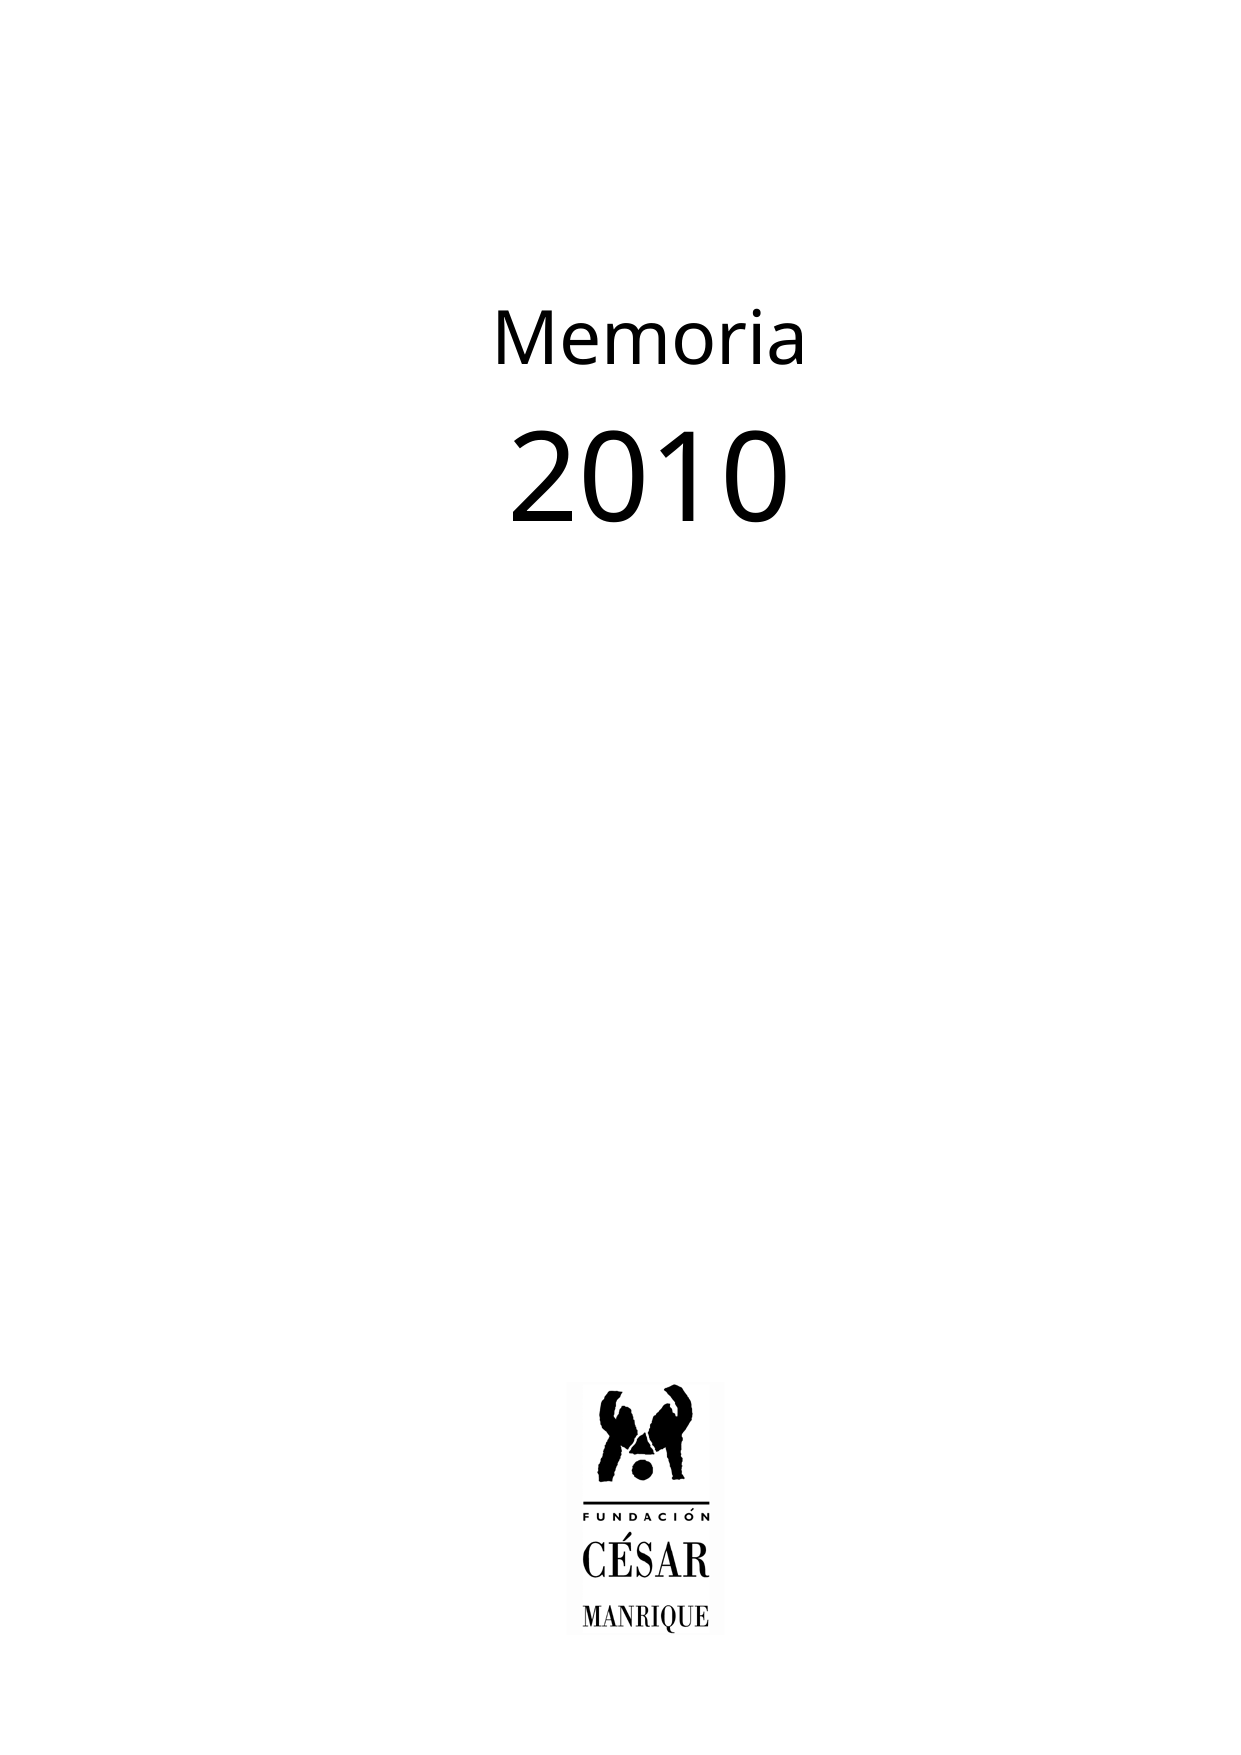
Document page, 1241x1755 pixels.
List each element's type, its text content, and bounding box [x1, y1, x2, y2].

text 2010 [236, 385, 1063, 556]
text Memoria [236, 284, 1063, 385]
